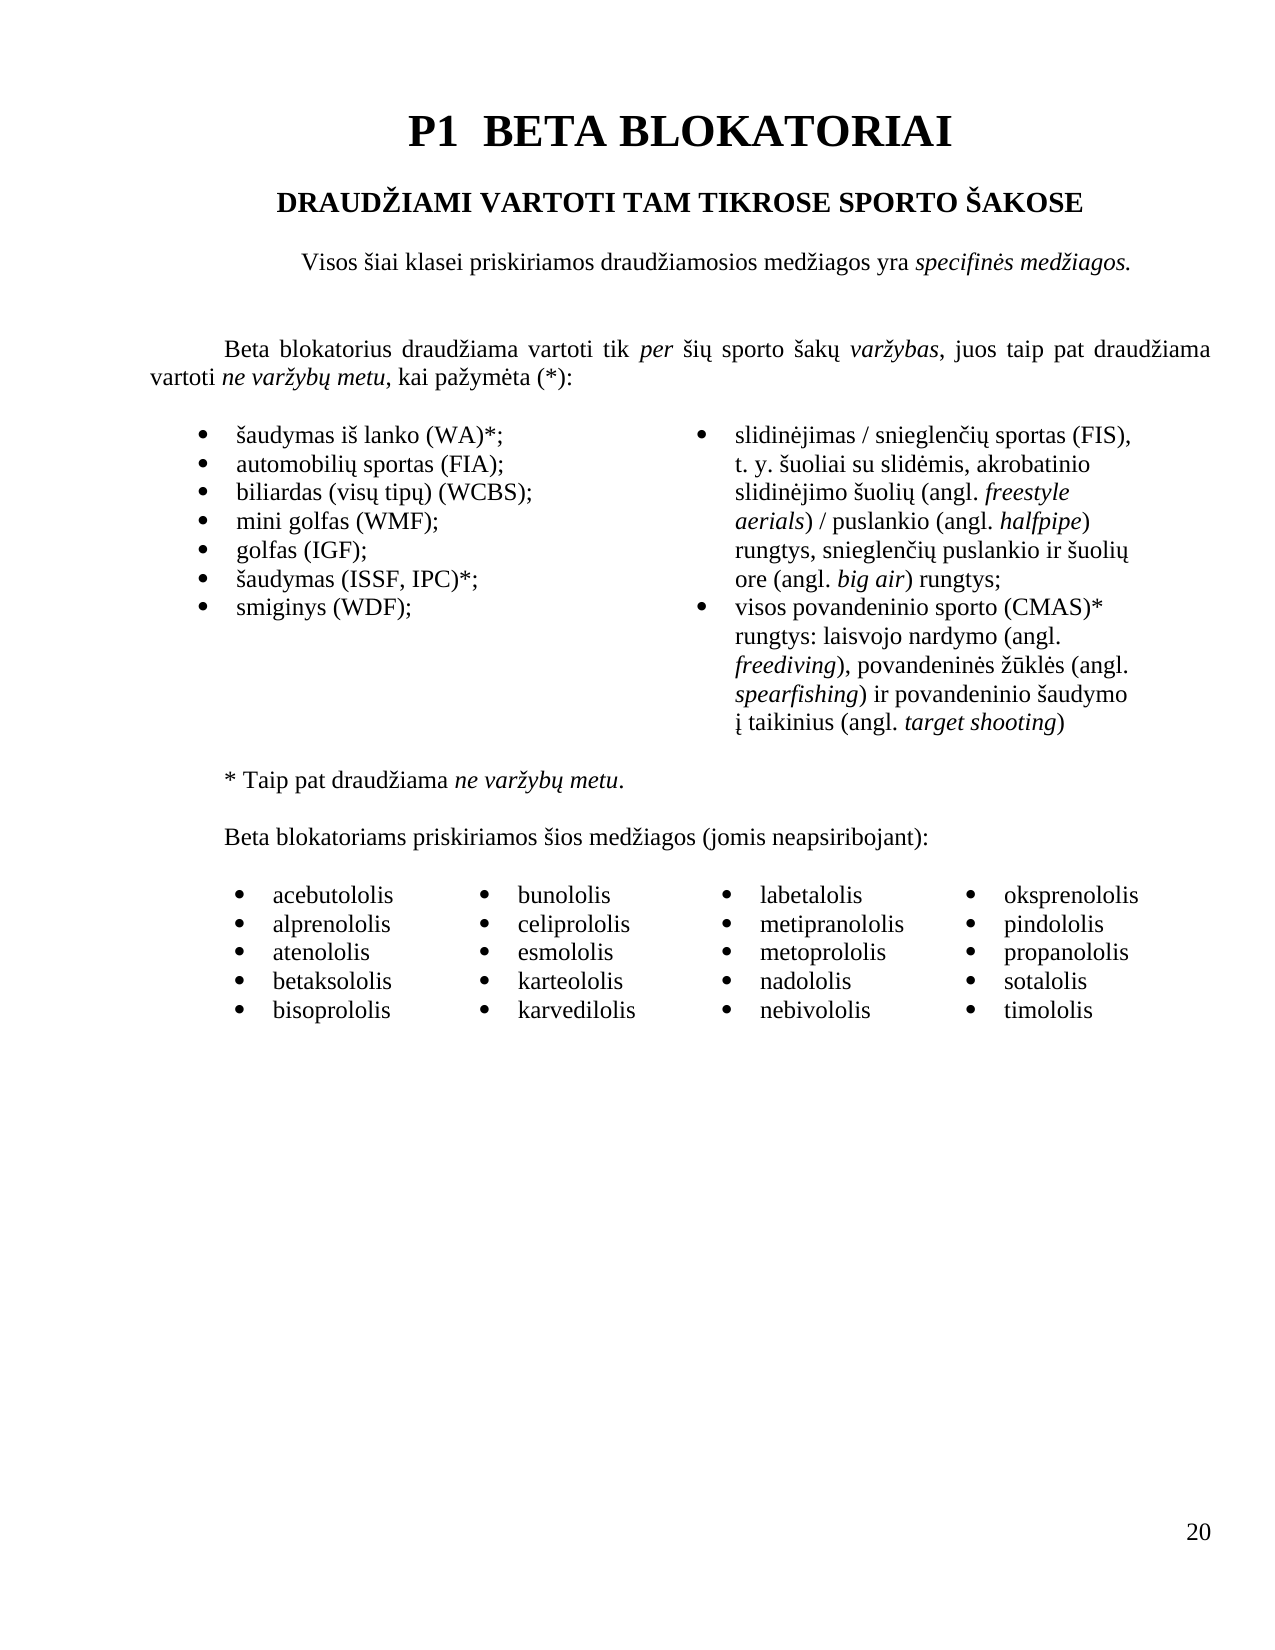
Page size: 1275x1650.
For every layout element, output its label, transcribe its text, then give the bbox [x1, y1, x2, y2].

text * Taip pat draudžiama ne varžybų metu. [150, 765, 1211, 794]
table_header  šaudymas iš lanko (WA)*;  automobilių sportas (FIA);  biliardas (visų tipų) (WCBS);  mini golfas (WMF);  golfas (IGF);  šaudymas (ISSF, IPC)*;  smiginys (WDF); [150, 420, 649, 736]
table_header  bunololis  celiprololis  esmololis  karteololis  karvedilolis [469, 880, 711, 1052]
table_header  labetalolis  metipranololis  metoprololis  nadololis  nebivololis [711, 880, 955, 1052]
text Beta blokatorius draudžiama vartoti tik per šių sporto šakų varžybas, juos taip pat draudžiama vartoti ne varžybų metu, kai pažymėta (*): [150, 334, 1211, 391]
text DRAUDŽIAMI VARTOTI TAM TIKROSE SPORTO ŠAKOSE [150, 185, 1211, 219]
table_header  oksprenololis  pindololis  propanololis  sotalolis  timololis [955, 880, 1199, 1052]
table_header  acebutololis  alprenololis  atenololis  betaksololis  bisoprololis [224, 880, 469, 1052]
text Visos šiai klasei priskiriamos draudžiamosios medžiagos yra specifinės medžiagos. [150, 247, 1211, 276]
text Beta blokatoriams priskiriamos šios medžiagos (jomis neapsiribojant): [150, 822, 1211, 851]
text P1 BETA BLOKATORIAI [150, 104, 1211, 156]
table_header  slidinėjimas / snieglenčių sportas (FIS), t. y. šuoliai su slidėmis, akrobatinio slidinėjimo šuolių (angl. freestyle aerials) / puslankio (angl. halfpipe) rungtys, snieglenčių puslankio ir šuolių ore (angl. big air) rungtys;  visos povandeninio sporto (CMAS)* rungtys: laisvojo nardymo (angl. freediving), povandeninės žūklės (angl. spearfishing) ir povandeninio šaudymo į taikinius (angl. target shooting) [649, 420, 1147, 736]
